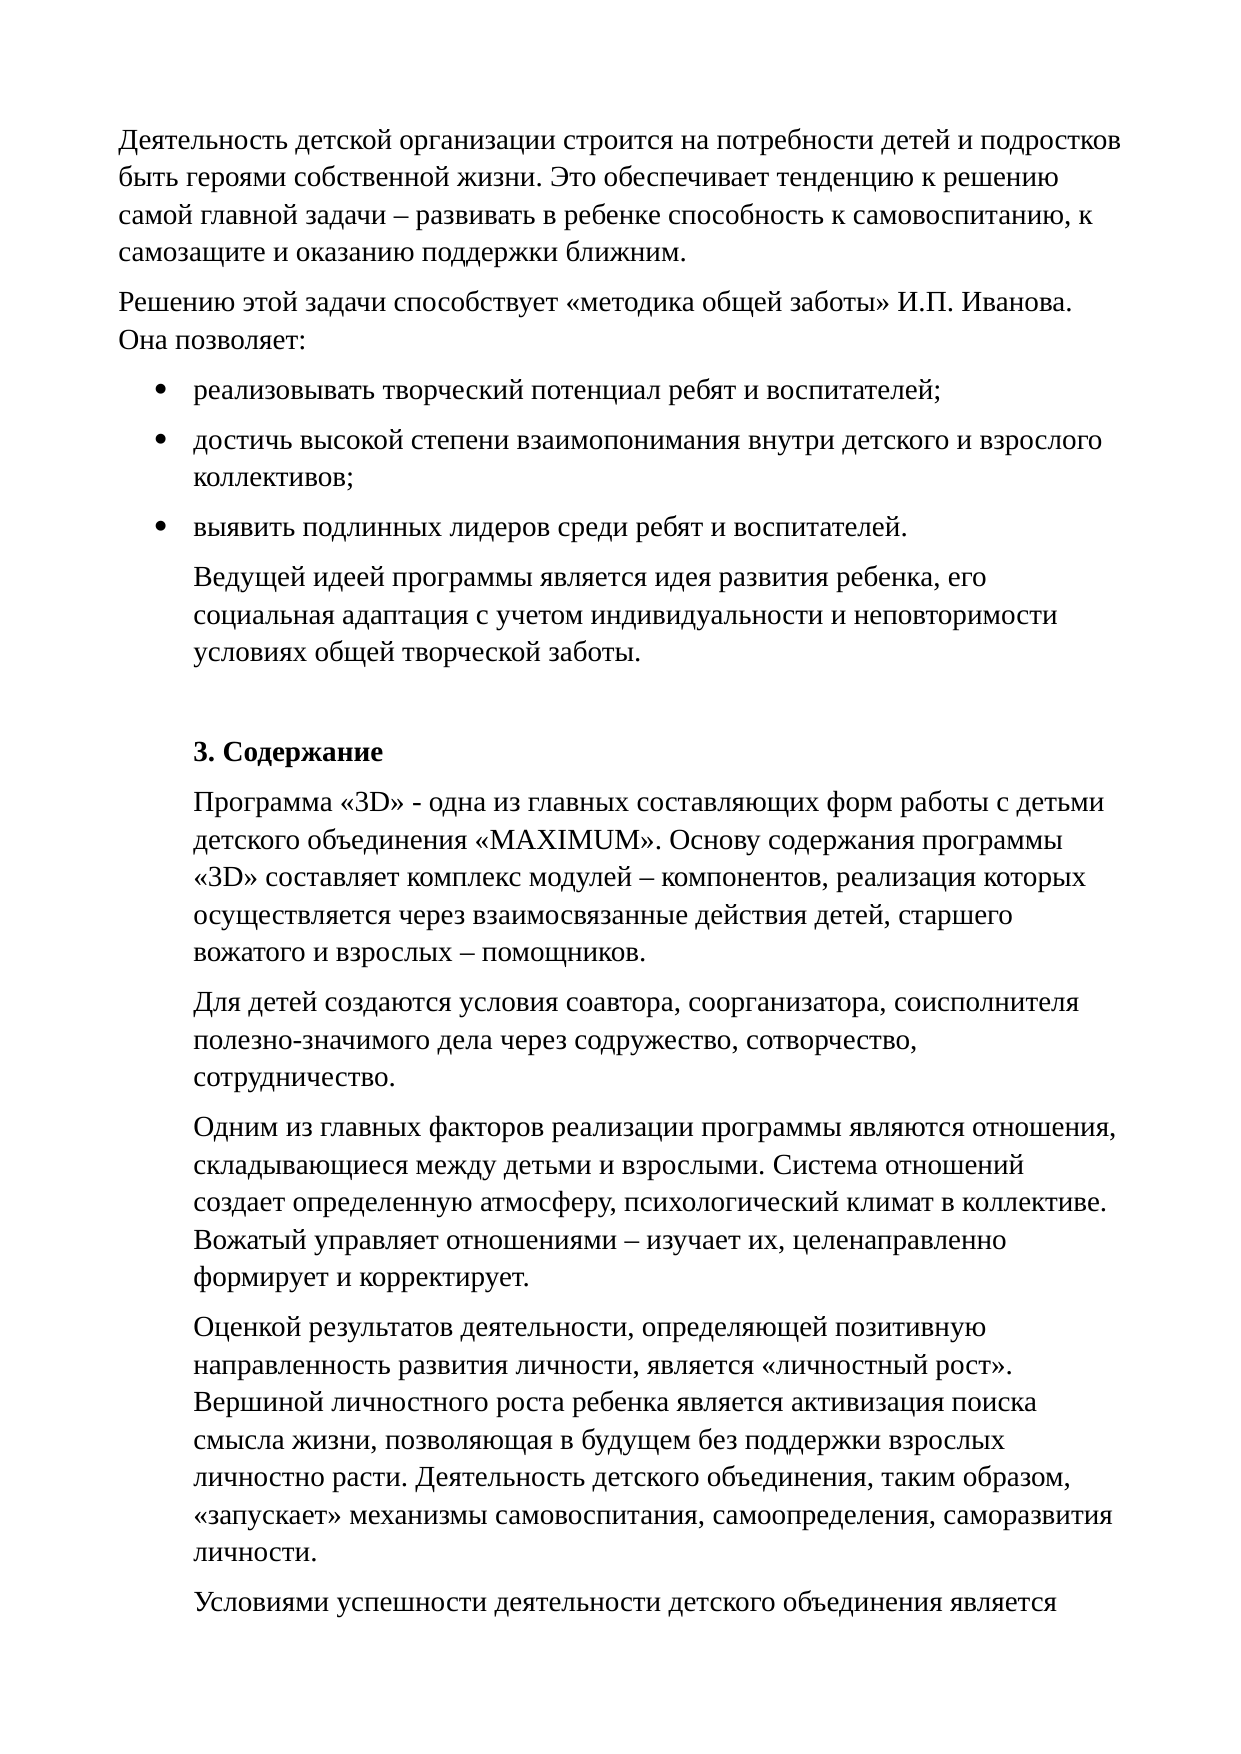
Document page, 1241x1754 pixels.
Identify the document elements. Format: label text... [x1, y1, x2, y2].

text Деятельность детской организации строится на потребности детей и подростков быть героями собственной жизни. Это обеспечивает тенденцию к решению самой главной задачи – развивать в ребенке способность к самовоспитанию, к самозащите и оказанию поддержки ближним. [118, 118, 1122, 268]
text Для детей создаются условия соавтора, соорганизатора, соисполнителя полезно-значимого дела через содружество, сотворчество, сотрудничество. [193, 981, 1122, 1093]
text Одним из главных факторов реализации программы являются отношения, складывающиеся между детьми и взрослыми. Система отношений создает определенную атмосферу, психологический климат в коллективе. Вожатый управляет отношениями – изучает их, целенаправленно формирует и корректирует. [193, 1106, 1122, 1293]
list реализовывать творческий потенциал ребят и воспитателей; [156, 368, 1122, 406]
text Ведущей идеей программы является идея развития ребенка, его социальная адаптация с учетом индивидуальности и неповторимости условиях общей творческой заботы. [193, 556, 1122, 668]
text Оценкой результатов деятельности, определяющей позитивную направленность развития личности, является «личностный рост». Вершиной личностного роста ребенка является активизация поиска смысла жизни, позволяющая в будущем без поддержки взрослых личностно расти. Деятельность детского объединения, таким образом, «запускает» механизмы самовоспитания, самоопределения, саморазвития личности. [193, 1306, 1122, 1568]
text Программа «3D» - одна из главных составляющих форм работы с детьми детского объединения «MAXIMUM». Основу содержания программы «3D» составляет комплекс модулей – компонентов, реализация которых осуществляется через взаимосвязанные действия детей, старшего вожатого и взрослых – помощников. [193, 781, 1122, 968]
list выявить подлинных лидеров среди ребят и воспитателей. [156, 506, 1122, 543]
list достичь высокой степени взаимопонимания внутри детского и взрослого коллективов; [156, 418, 1122, 493]
text 3. Содержание [193, 731, 1122, 768]
text Решению этой задачи способствует «методика общей заботы» И.П. Иванова. Она позволяет: [118, 281, 1122, 356]
text Условиями успешности деятельности детского объединения является [193, 1581, 1122, 1618]
